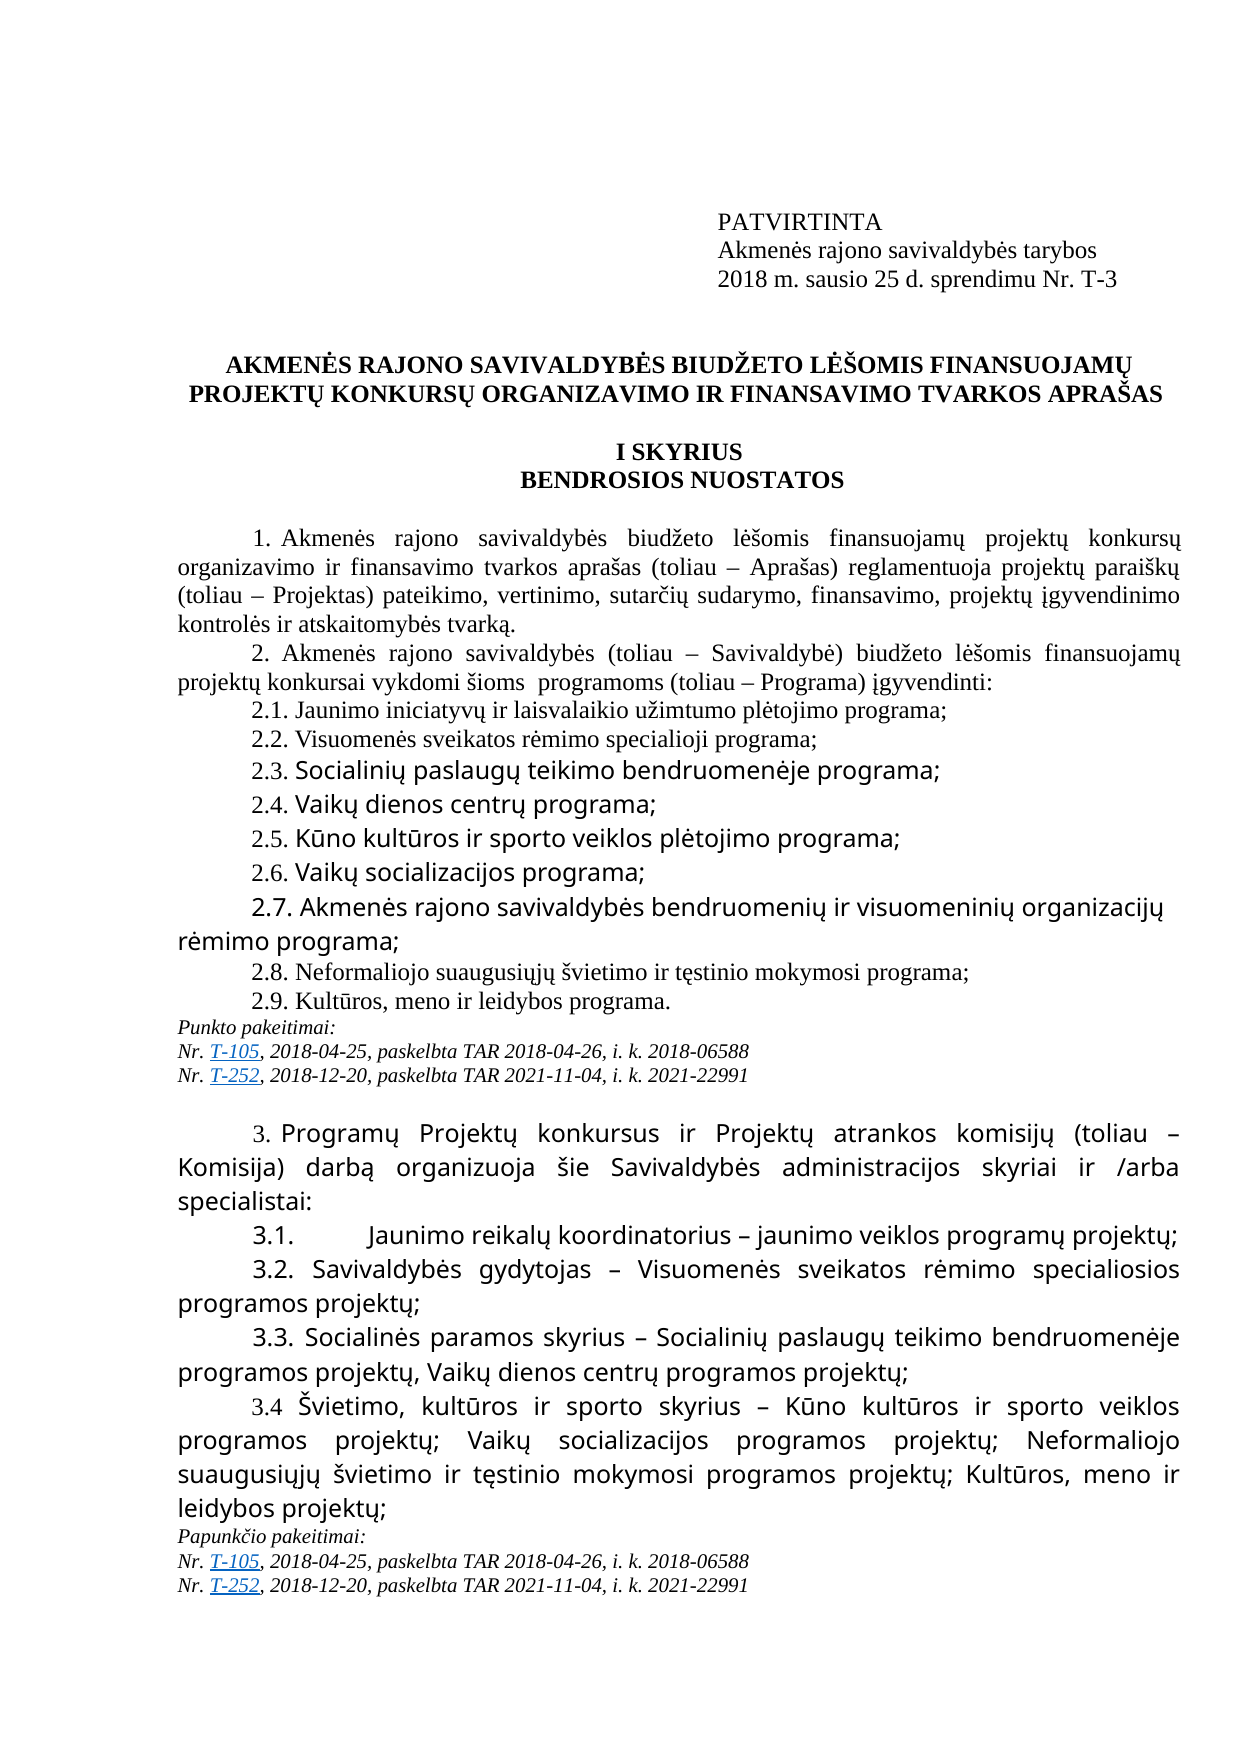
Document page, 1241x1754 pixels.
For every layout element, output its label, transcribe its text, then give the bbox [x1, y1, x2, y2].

text 2.5. Kūno kultūros ir sporto veiklos plėtojimo programa; [177, 821, 1181, 855]
text PATVIRTINTA [717, 207, 1181, 235]
text 2.2. Visuomenės sveikatos rėmimo specialioji programa; [177, 724, 1181, 753]
text Papunkčio pakeitimai: [177, 1524, 1181, 1548]
text 2.9. Kultūros, meno ir leidybos programa. [177, 986, 1181, 1015]
text 3.1. Jaunimo reikalų koordinatorius – jaunimo veiklos programų projektų; [252, 1218, 1181, 1252]
text Nr. T-105, 2018-04-25, paskelbta TAR 2018-04-26, i. k. 2018-06588 [177, 1039, 1181, 1063]
text 2.8. Neformaliojo suaugusiųjų švietimo ir tęstinio mokymosi programa; [177, 957, 1181, 986]
text Akmenės rajono savivaldybės tarybos [717, 235, 1181, 264]
text 2.1. Jaunimo iniciatyvų ir laisvalaikio užimtumo plėtojimo programa; [177, 695, 1181, 724]
text 2018 m. sausio 25 d. sprendimu Nr. T-3 [717, 264, 1181, 293]
text Punkto pakeitimai: [177, 1015, 1181, 1039]
text 2.4. Vaikų dienos centrų programa; [177, 787, 1181, 821]
text 3.2. Savivaldybės gydytojas – Visuomenės sveikatos rėmimo specialiosios programos projektų; [177, 1252, 1181, 1320]
text AKMENĖS RAJONO SAVIVALDYBĖS BIUDŽETO LĖŠOMIS FINANSUOJAMŲ PROJEKTŲ KONKURSŲ ORGANIZAVIMO IR FINANSAVIMO TVARKOS APRAŠAS [177, 350, 1181, 408]
text 2.7. Akmenės rajono savivaldybės bendruomenių ir visuomeninių organizacijų rėmimo programa; [177, 889, 1181, 957]
text 2.3. Socialinių paslaugų teikimo bendruomenėje programa; [177, 753, 1181, 787]
text 3. Programų Projektų konkursus ir Projektų atrankos komisijų (toliau – Komisija) darbą organizuoja šie Savivaldybės administracijos skyriai ir /arba specialistai: [177, 1116, 1181, 1218]
text I SKYRIUS [177, 437, 1181, 465]
text Nr. T-252, 2018-12-20, paskelbta TAR 2021-11-04, i. k. 2021-22991 [177, 1063, 1181, 1087]
text 3.4 Švietimo, kultūros ir sporto skyrius – Kūno kultūros ir sporto veiklos programos projektų; Vaikų socializacijos programos projektų; Neformaliojo suaugusiųjų švietimo ir tęstinio mokymosi programos projektų; Kultūros, meno ir leidybos projektų; [177, 1388, 1181, 1524]
text BENDROSIOS NUOSTATOS [177, 465, 1181, 494]
text 2. Akmenės rajono savivaldybės (toliau – Savivaldybė) biudžeto lėšomis finansuojamų projektų konkursai vykdomi šioms programoms (toliau – Programa) įgyvendinti: [177, 638, 1181, 695]
text 1. Akmenės rajono savivaldybės biudžeto lėšomis finansuojamų projektų konkursų organizavimo ir finansavimo tvarkos aprašas (toliau – Aprašas) reglamentuoja projektų paraiškų (toliau – Projektas) pateikimo, vertinimo, sutarčių sudarymo, finansavimo, projektų įgyvendinimo kontrolės ir atskaitomybės tvarką. [177, 523, 1181, 638]
text Nr. T-105, 2018-04-25, paskelbta TAR 2018-04-26, i. k. 2018-06588 [177, 1548, 1181, 1573]
text 2.6. Vaikų socializacijos programa; [177, 855, 1181, 889]
text 3.3. Socialinės paramos skyrius – Socialinių paslaugų teikimo bendruomenėje programos projektų, Vaikų dienos centrų programos projektų; [177, 1320, 1181, 1388]
text Nr. T-252, 2018-12-20, paskelbta TAR 2021-11-04, i. k. 2021-22991 [177, 1573, 1181, 1597]
